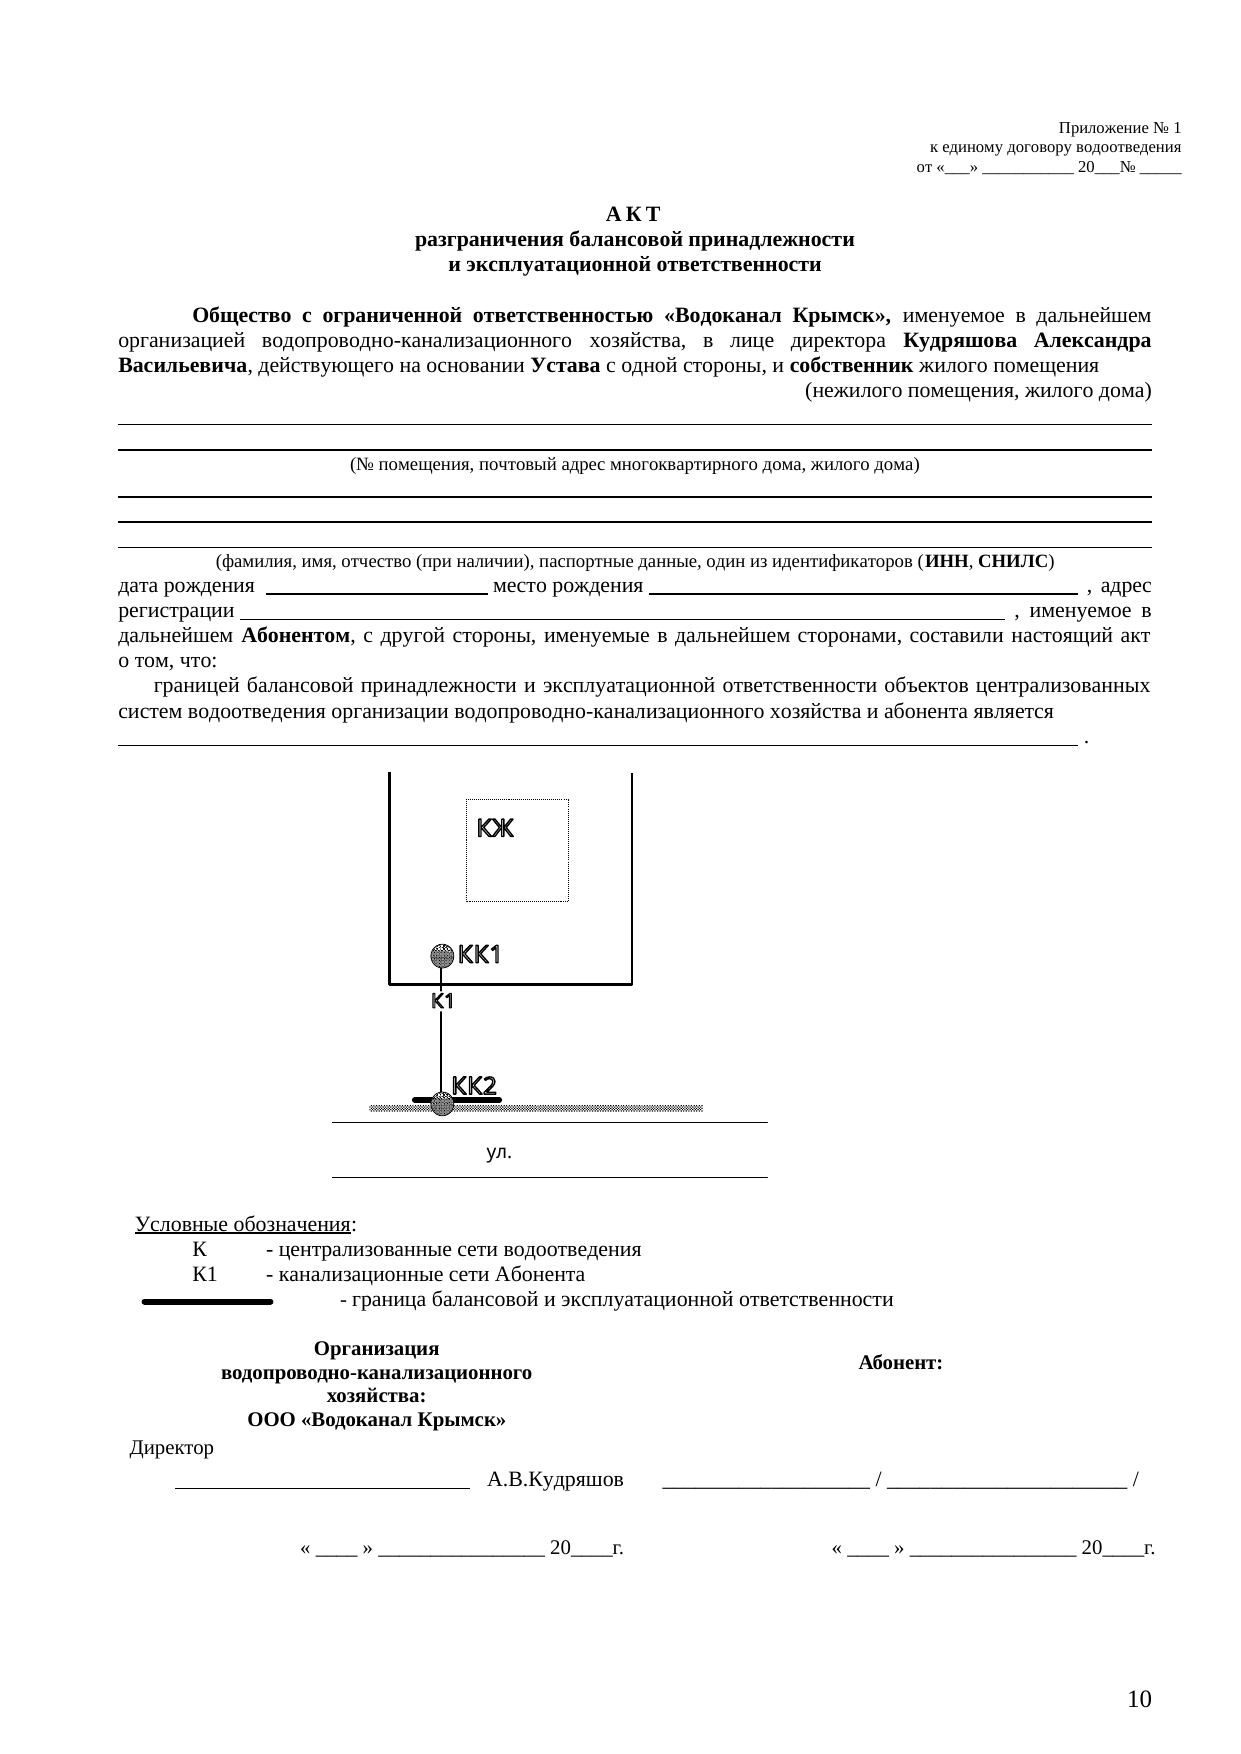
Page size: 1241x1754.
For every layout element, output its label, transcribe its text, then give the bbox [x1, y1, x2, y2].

text . [118, 723, 1152, 748]
text дата рождения место рождения , адрес регистрации , именуемое в дальнейшем Абонентом, с другой стороны, именуемые в дальнейшем сторонами, составили настоящий акт о том, что: [118, 572, 1152, 672]
text границей балансовой принадлежности и эксплуатационной ответственности объектов централизованных систем водоотведения организации водопроводно-канализационного хозяйства и абонента является [118, 672, 1152, 723]
text от «___» ___________ 20___№ _____ [118, 156, 1181, 176]
text - граница балансовой и эксплуатационной ответственности [118, 1286, 1152, 1311]
text и эксплуатационной ответственности [118, 251, 1152, 276]
text (нежилого помещения, жилого дома) [118, 377, 1152, 402]
text К1 - канализационные сети Абонента [118, 1261, 1152, 1286]
text АКТ разграничения балансовой принадлежности [118, 201, 1152, 251]
table_cell А.В.Кудряшов [118, 1466, 635, 1522]
text к единому договору водоотведения [118, 137, 1181, 156]
table_cell ___________________ / ______________________ / [635, 1466, 1167, 1522]
text (фамилия, имя, отчество (при наличии), паспортные данные, один из идентификаторов (ИНН, СНИЛС) [118, 550, 1152, 572]
text Приложение № 1 [118, 118, 1181, 137]
table_cell « ____ » ________________ 20____г. [118, 1522, 635, 1578]
table_header Организация водопроводно-канализационного хозяйства: ООО «Водоканал Крымск» Директор [118, 1337, 635, 1466]
text К - централизованные сети водоотведения [118, 1236, 1152, 1261]
table_header Абонент: [635, 1337, 1167, 1466]
table_cell « ____ » ________________ 20____г. [635, 1522, 1167, 1578]
text Общество с ограниченной ответственностью «Водоканал Крымск», именуемое в дальнейшем организацией водопроводно-канализационного хозяйства, в лице директора Кудряшова Александра Васильевича, действующего на основании Устава с одной стороны, и собственник жилого помещения [118, 302, 1152, 377]
text Условные обозначения: [118, 1211, 1152, 1236]
text (№ помещения, почтовый адрес многоквартирного дома, жилого дома) [118, 453, 1152, 474]
